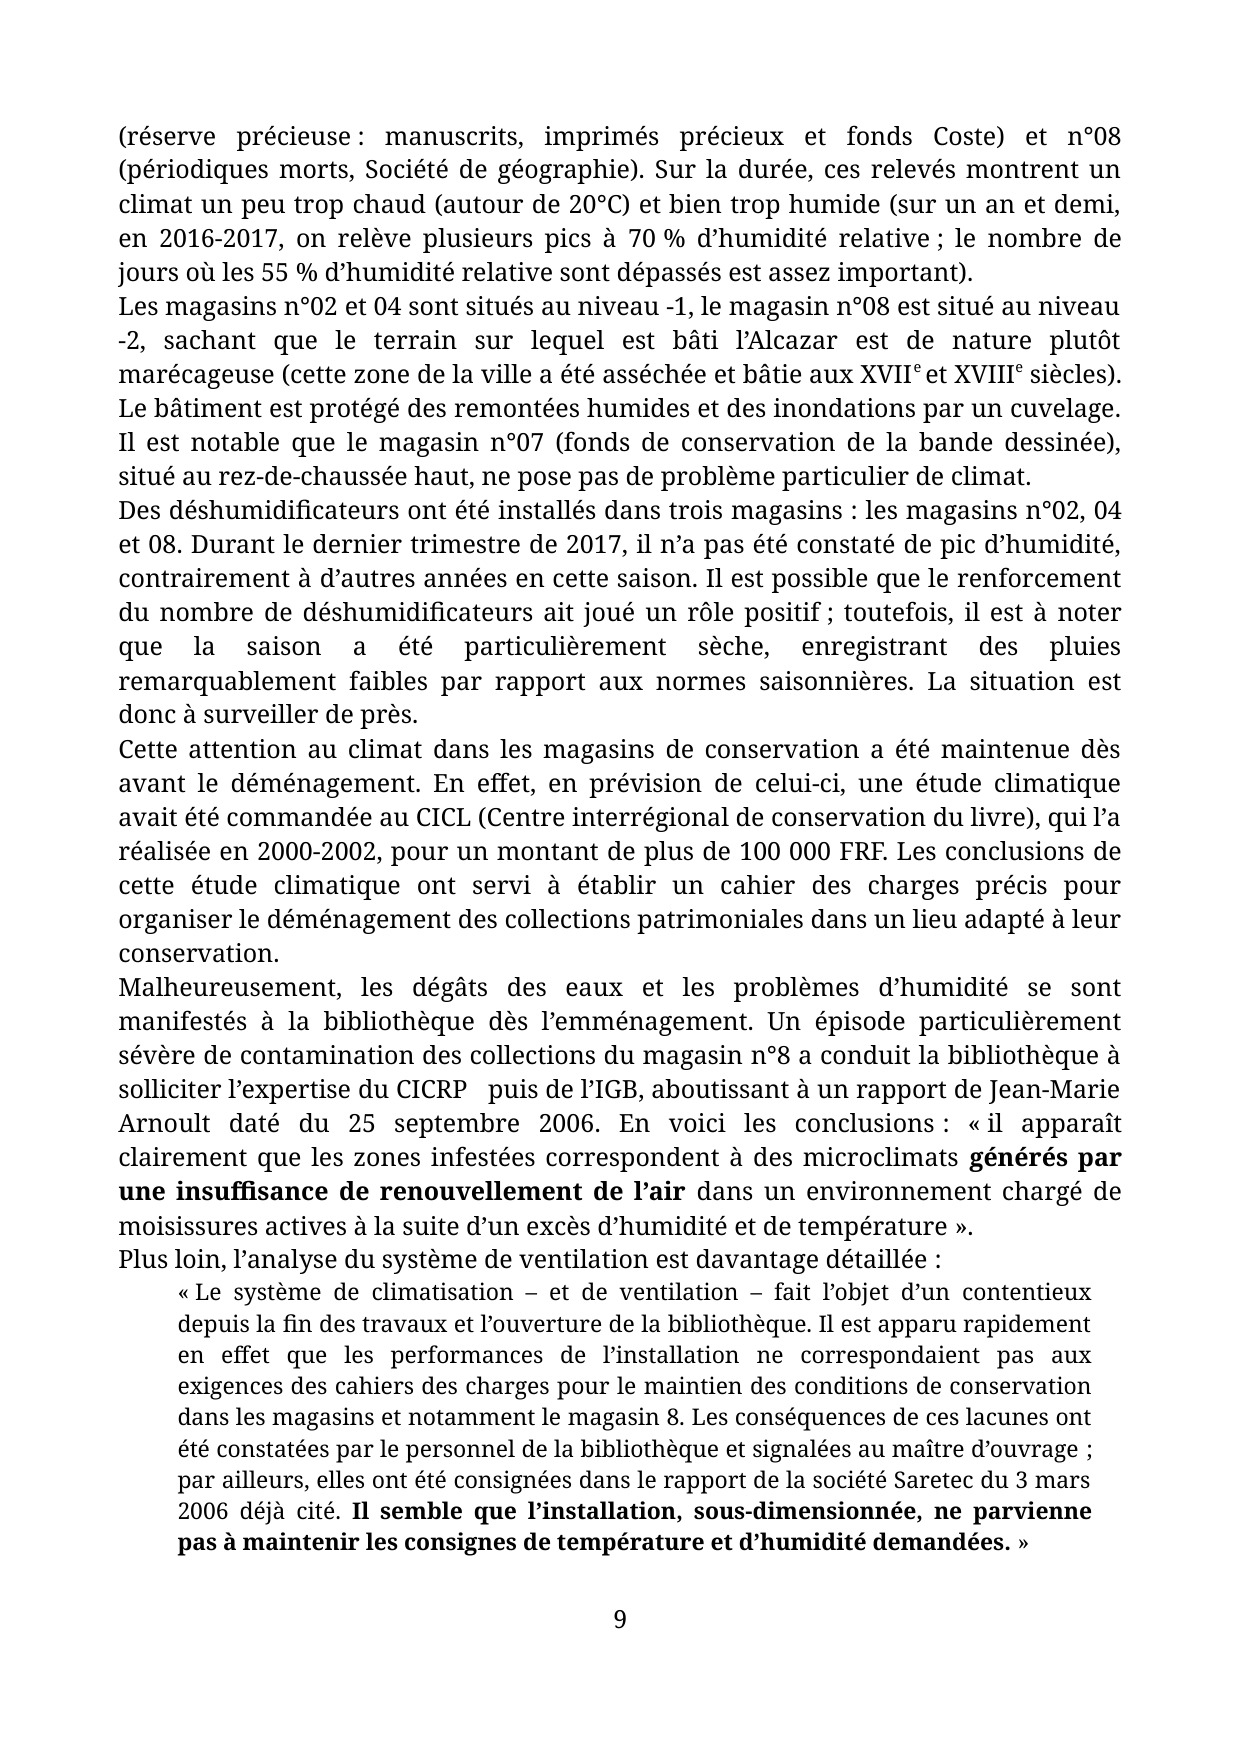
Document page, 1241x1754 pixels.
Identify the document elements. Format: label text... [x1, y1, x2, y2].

text « Le système de climatisation – et de ventilation – fait l’objet d’un contentieux depuis la fin des travaux et l’ouverture de la bibliothèque. Il est apparu rapidement en effet que les performances de l’installation ne correspondaient pas aux exigences des cahiers des charges pour le maintien des conditions de conservation dans les magasins et notamment le magasin 8. Les conséquences de ces lacunes ont été constatées par le personnel de la bibliothèque et signalées au maître d’ouvrage ; par ailleurs, elles ont été consignées dans le rapport de la société Saretec du 3 mars 2006 déjà cité. Il semble que l’installation, sous-dimensionnée, ne parvienne pas à maintenir les consignes de température et d’humidité demandées. » [177, 1276, 1093, 1557]
text Des déshumidificateurs ont été installés dans trois magasins : les magasins n°02, 04 et 08. Durant le dernier trimestre de 2017, il n’a pas été constaté de pic d’humidité, contrairement à d’autres années en cette saison. Il est possible que le renforcement du nombre de déshumidificateurs ait joué un rôle positif ; toutefois, il est à noter que la saison a été particulièrement sèche, enregistrant des pluies remarquablement faibles par rapport aux normes saisonnières. La situation est donc à surveiller de près. [118, 493, 1122, 731]
text Les magasins n°02 et 04 sont situés au niveau -1, le magasin n°08 est situé au niveau -2, sachant que le terrain sur lequel est bâti l’Alcazar est de nature plutôt marécageuse (cette zone de la ville a été asséchée et bâtie aux XVIIe et XVIIIe siècles). Le bâtiment est protégé des remontées humides et des inondations par un cuvelage. Il est notable que le magasin n°07 (fonds de conservation de la bande dessinée), situé au rez-de-chaussée haut, ne pose pas de problème particulier de climat. [118, 288, 1122, 493]
text (réserve précieuse : manuscrits, imprimés précieux et fonds Coste) et n°08 (périodiques morts, Société de géographie). Sur la durée, ces relevés montrent un climat un peu trop chaud (autour de 20°C) et bien trop humide (sur un an et demi, en 2016-2017, on relève plusieurs pics à 70 % d’humidité relative ; le nombre de jours où les 55 % d’humidité relative sont dépassés est assez important). [118, 118, 1122, 288]
text Malheureusement, les dégâts des eaux et les problèmes d’humidité se sont manifestés à la bibliothèque dès l’emménagement. Un épisode particulièrement sévère de contamination des collections du magasin n°8 a conduit la bibliothèque à solliciter l’expertise du CICRP puis de l’IGB, aboutissant à un rapport de Jean-Marie Arnoult daté du 25 septembre 2006. En voici les conclusions : « il apparaît clairement que les zones infestées correspondent à des microclimats générés par une insuffisance de renouvellement de l’air dans un environnement chargé de moisissures actives à la suite d’un excès d’humidité et de température ». [118, 970, 1122, 1242]
text Plus loin, l’analyse du système de ventilation est davantage détaillée : [118, 1242, 1122, 1276]
text Cette attention au climat dans les magasins de conservation a été maintenue dès avant le déménagement. En effet, en prévision de celui-ci, une étude climatique avait été commandée au CICL (Centre interrégional de conservation du livre), qui l’a réalisée en 2000-2002, pour un montant de plus de 100 000 FRF. Les conclusions de cette étude climatique ont servi à établir un cahier des charges précis pour organiser le déménagement des collections patrimoniales dans un lieu adapté à leur conservation. [118, 731, 1122, 970]
